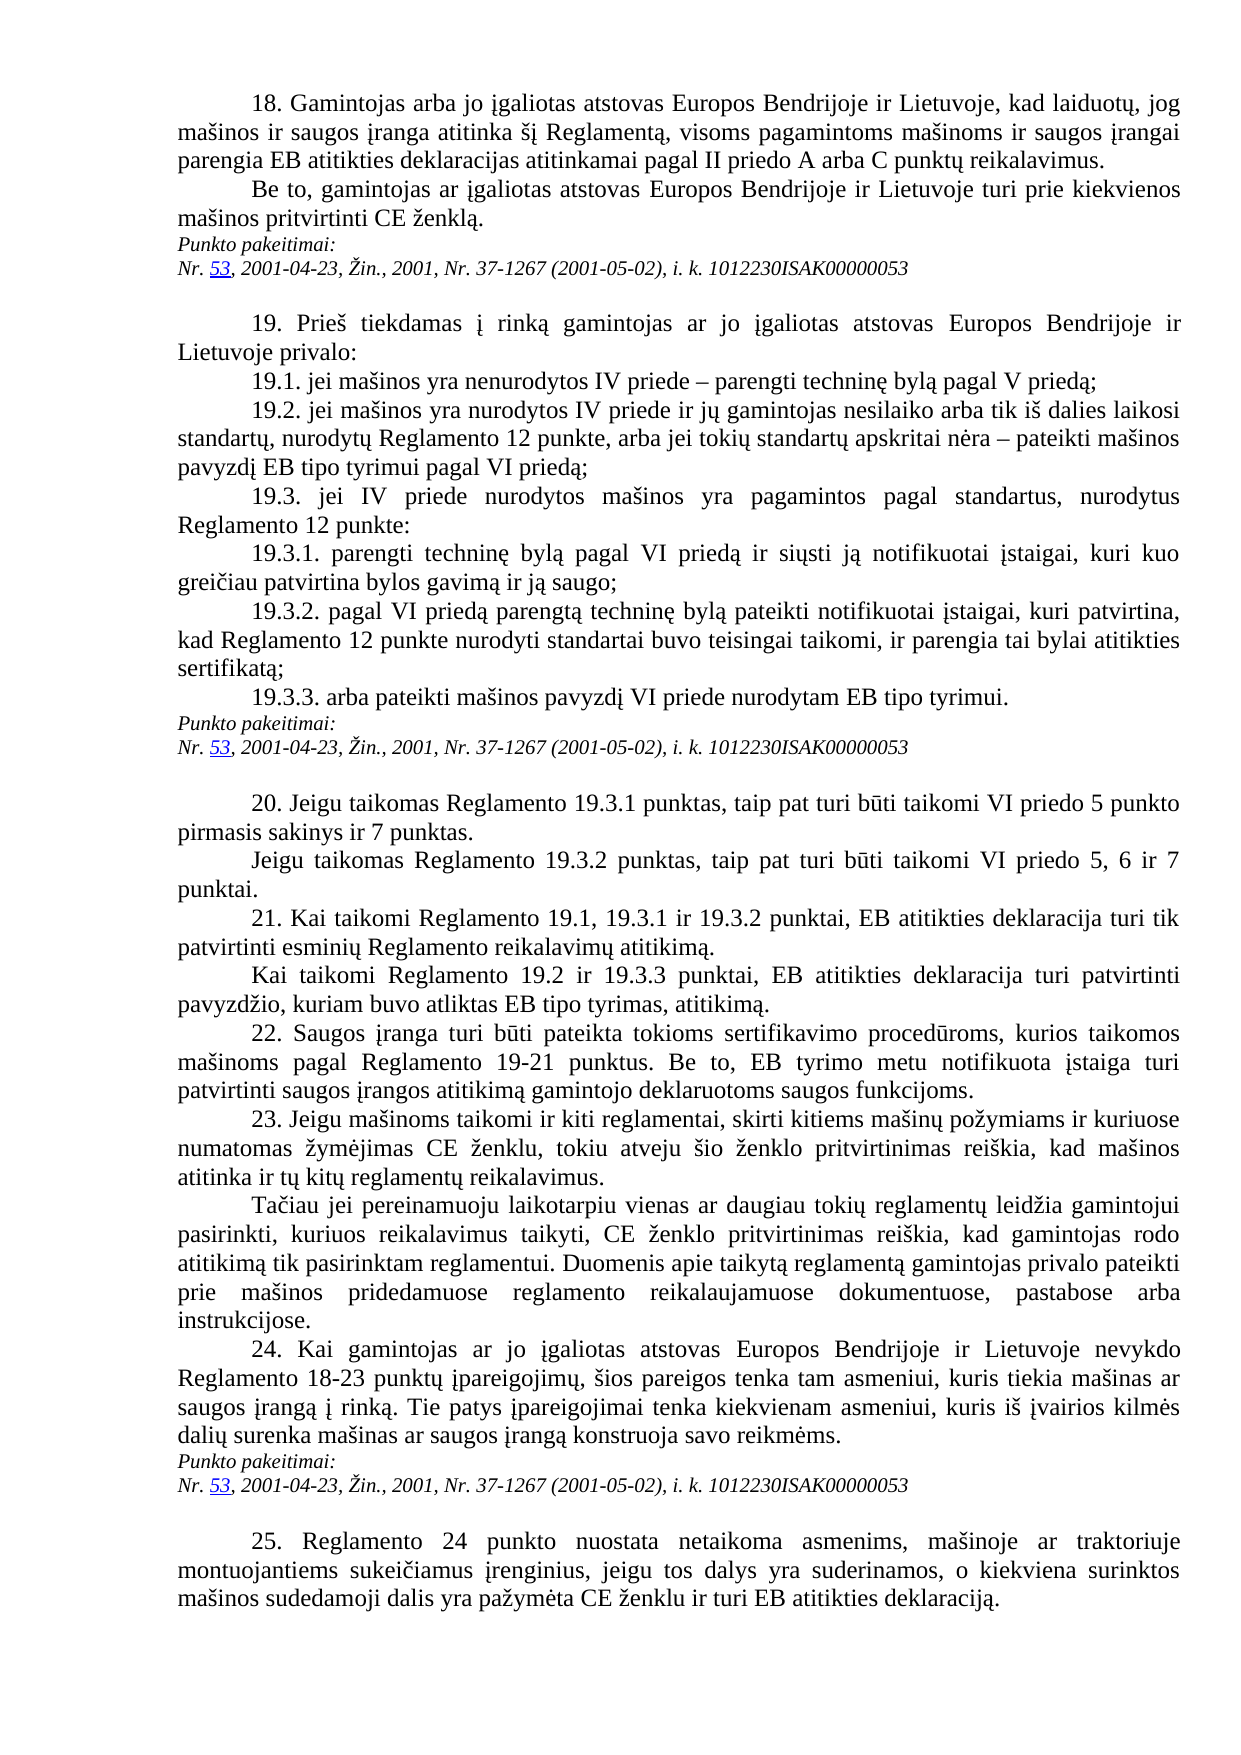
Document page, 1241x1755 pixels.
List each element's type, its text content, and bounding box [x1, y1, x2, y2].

text 19.1. jei mašinos yra nenurodytos IV priede – parengti techninę bylą pagal V priedą; [177, 366, 1181, 395]
text 19.3.1. parengti techninę bylą pagal VI priedą ir siųsti ją notifikuotai įstaigai, kuri kuo greičiau patvirtina bylos gavimą ir ją saugo; [177, 538, 1181, 596]
text Nr. 53, 2001-04-23, Žin., 2001, Nr. 37-1267 (2001-05-02), i. k. 1012230ISAK00000053 [177, 735, 1181, 759]
text 18. Gamintojas arba jo įgaliotas atstovas Europos Bendrijoje ir Lietuvoje, kad laiduotų, jog mašinos ir saugos įranga atitinka šį Reglamentą, visoms pagamintoms mašinoms ir saugos įrangai parengia EB atitikties deklaracijas atitinkamai pagal II priedo A arba C punktų reikalavimus. [177, 88, 1181, 174]
text 24. Kai gamintojas ar jo įgaliotas atstovas Europos Bendrijoje ir Lietuvoje nevykdo Reglamento 18-23 punktų įpareigojimų, šios pareigos tenka tam asmeniui, kuris tiekia mašinas ar saugos įrangą į rinką. Tie patys įpareigojimai tenka kiekvienam asmeniui, kuris iš įvairios kilmės dalių surenka mašinas ar saugos įrangą konstruoja savo reikmėms. [177, 1334, 1181, 1449]
text 19.3.2. pagal VI priedą parengtą techninę bylą pateikti notifikuotai įstaigai, kuri patvirtina, kad Reglamento 12 punkte nurodyti standartai buvo teisingai taikomi, ir parengia tai bylai atitikties sertifikatą; [177, 596, 1181, 682]
text 19.2. jei mašinos yra nurodytos IV priede ir jų gamintojas nesilaiko arba tik iš dalies laikosi standartų, nurodytų Reglamento 12 punkte, arba jei tokių standartų apskritai nėra – pateikti mašinos pavyzdį EB tipo tyrimui pagal VI priedą; [177, 395, 1181, 481]
text 21. Kai taikomi Reglamento 19.1, 19.3.1 ir 19.3.2 punktai, EB atitikties deklaracija turi tik patvirtinti esminių Reglamento reikalavimų atitikimą. [177, 903, 1181, 960]
text Kai taikomi Reglamento 19.2 ir 19.3.3 punktai, EB atitikties deklaracija turi patvirtinti pavyzdžio, kuriam buvo atliktas EB tipo tyrimas, atitikimą. [177, 960, 1181, 1018]
text Nr. 53, 2001-04-23, Žin., 2001, Nr. 37-1267 (2001-05-02), i. k. 1012230ISAK00000053 [177, 256, 1181, 280]
text Tačiau jei pereinamuoju laikotarpiu vienas ar daugiau tokių reglamentų leidžia gamintojui pasirinkti, kuriuos reikalavimus taikyti, CE ženklo pritvirtinimas reiškia, kad gamintojas rodo atitikimą tik pasirinktam reglamentui. Duomenis apie taikytą reglamentą gamintojas privalo pateikti prie mašinos pridedamuose reglamento reikalaujamuose dokumentuose, pastabose arba instrukcijose. [177, 1190, 1181, 1334]
text 23. Jeigu mašinoms taikomi ir kiti reglamentai, skirti kitiems mašinų požymiams ir kuriuose numatomas žymėjimas CE ženklu, tokiu atveju šio ženklo pritvirtinimas reiškia, kad mašinos atitinka ir tų kitų reglamentų reikalavimus. [177, 1104, 1181, 1190]
text Punkto pakeitimai: [177, 232, 1181, 256]
text 25. Reglamento 24 punkto nuostata netaikoma asmenims, mašinoje ar traktoriuje montuojantiems sukeičiamus įrenginius, jeigu tos dalys yra suderinamos, o kiekviena surinktos mašinos sudedamoji dalis yra pažymėta CE ženklu ir turi EB atitikties deklaraciją. [177, 1526, 1181, 1612]
text 19.3. jei IV priede nurodytos mašinos yra pagamintos pagal standartus, nurodytus Reglamento 12 punkte: [177, 481, 1181, 538]
text 22. Saugos įranga turi būti pateikta tokioms sertifikavimo procedūroms, kurios taikomos mašinoms pagal Reglamento 19-21 punktus. Be to, EB tyrimo metu notifikuota įstaiga turi patvirtinti saugos įrangos atitikimą gamintojo deklaruotoms saugos funkcijoms. [177, 1018, 1181, 1104]
text Be to, gamintojas ar įgaliotas atstovas Europos Bendrijoje ir Lietuvoje turi prie kiekvienos mašinos pritvirtinti CE ženklą. [177, 174, 1181, 232]
text Jeigu taikomas Reglamento 19.3.2 punktas, taip pat turi būti taikomi VI priedo 5, 6 ir 7 punktai. [177, 845, 1181, 903]
text 20. Jeigu taikomas Reglamento 19.3.1 punktas, taip pat turi būti taikomi VI priedo 5 punkto pirmasis sakinys ir 7 punktas. [177, 788, 1181, 845]
text 19.3.3. arba pateikti mašinos pavyzdį VI priede nurodytam EB tipo tyrimui. [177, 682, 1181, 711]
text 19. Prieš tiekdamas į rinką gamintojas ar jo įgaliotas atstovas Europos Bendrijoje ir Lietuvoje privalo: [177, 308, 1181, 366]
text Punkto pakeitimai: [177, 1449, 1181, 1473]
text Punkto pakeitimai: [177, 711, 1181, 735]
text Nr. 53, 2001-04-23, Žin., 2001, Nr. 37-1267 (2001-05-02), i. k. 1012230ISAK00000053 [177, 1473, 1181, 1497]
